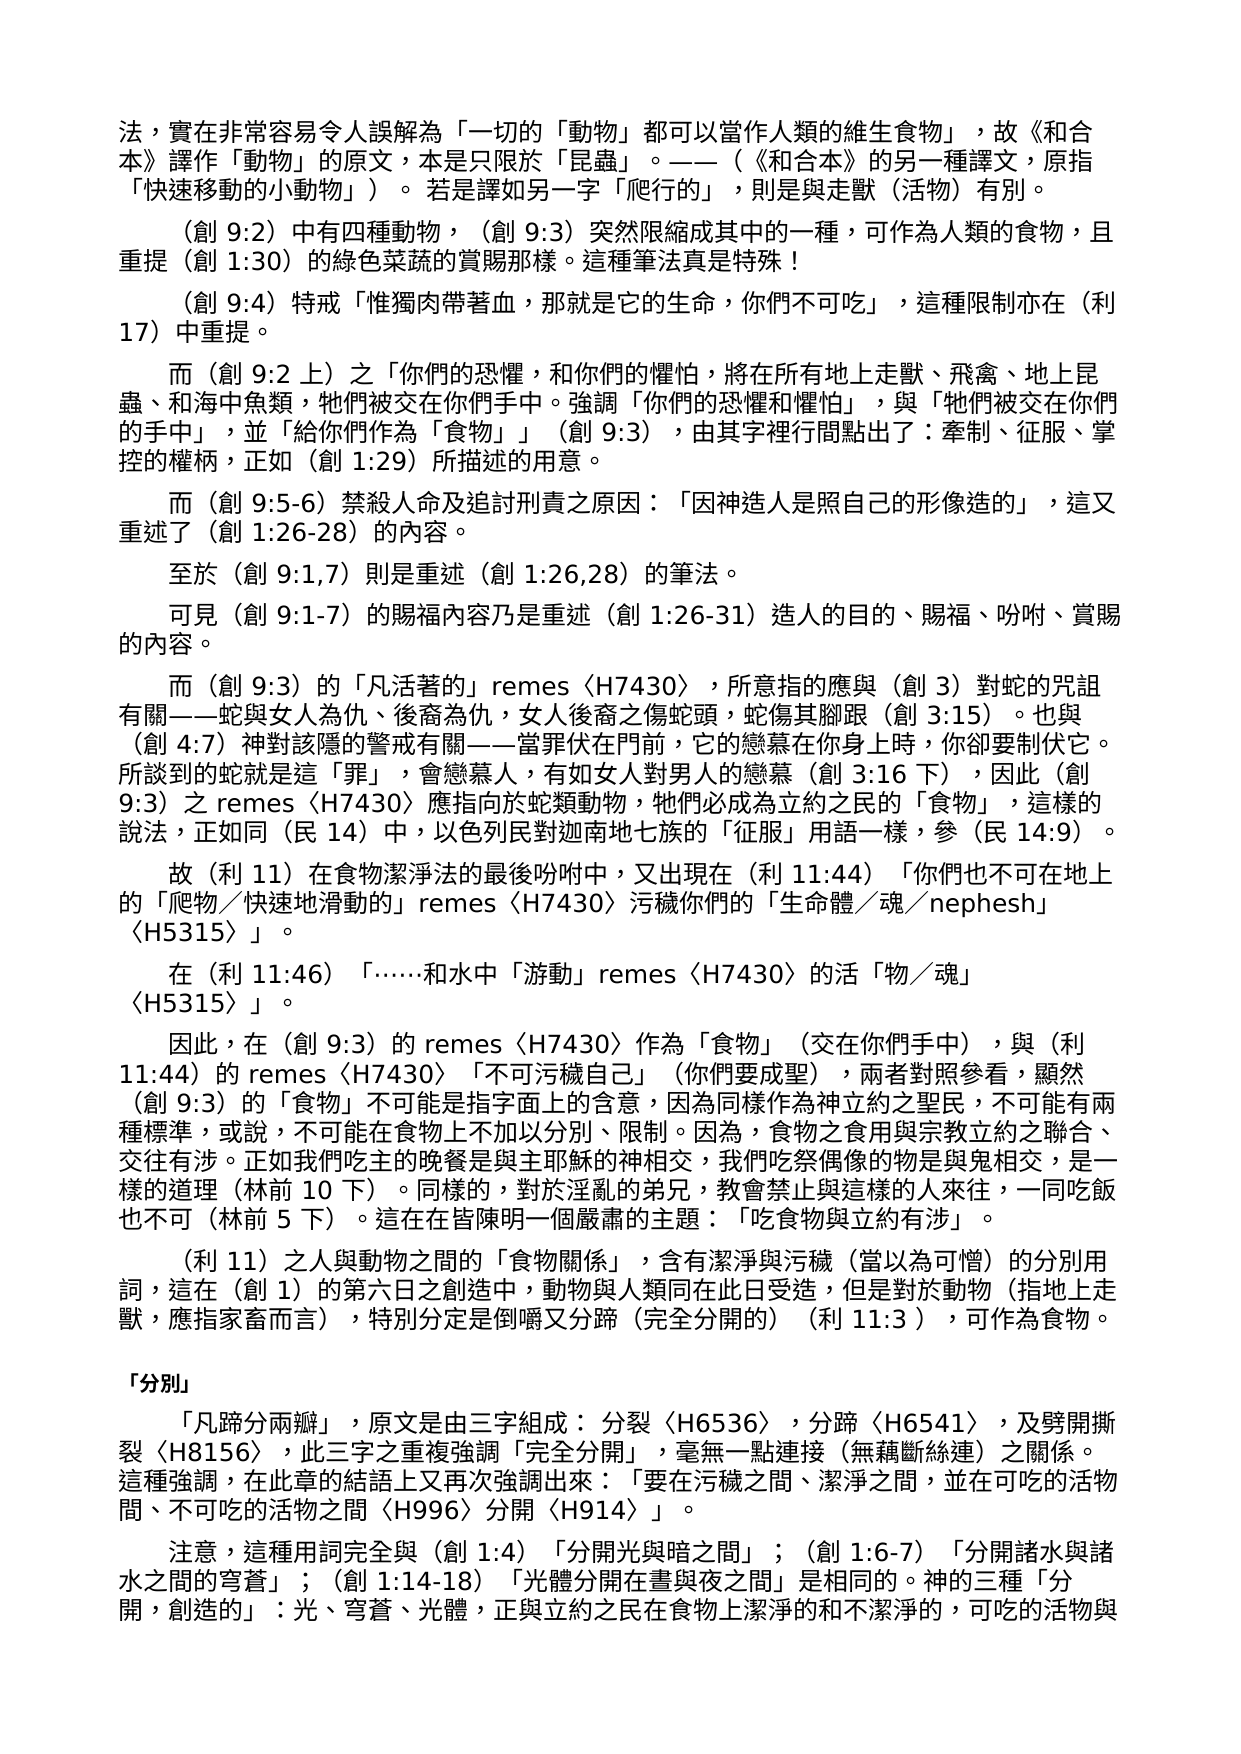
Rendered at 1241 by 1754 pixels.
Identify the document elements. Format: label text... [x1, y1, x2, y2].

text 至於（創 9:1,7）則是重述（創 1:26,28）的筆法。 [118, 560, 1122, 589]
text 而（創 9:2 上）之「你們的恐懼，和你們的懼怕，將在所有地上走獸、飛禽、地上昆蟲、和海中魚類，牠們被交在你們手中。強調「你們的恐懼和懼怕」，與「牠們被交在你們的手中」，並「給你們作為「食物」」（創 9:3），由其字裡行間點出了：牽制、征服、掌控的權柄，正如（創 1:29）所描述的用意。 [118, 360, 1122, 476]
subtitle 「分別」 [118, 1372, 1122, 1397]
text 「凡蹄分兩瓣」，原文是由三字組成： 分裂〈H6536〉，分蹄〈H6541〉，及劈開撕裂〈H8156〉，此三字之重複強調「完全分開」，毫無一點連接（無藕斷絲連）之關係。這種強調，在此章的結語上又再次強調出來：「要在污穢之間、潔淨之間，並在可吃的活物間、不可吃的活物之間〈H996〉分開〈H914〉」。 [118, 1409, 1122, 1526]
text 而（創 9:3）的「凡活著的」remes〈H7430〉，所意指的應與（創 3）對蛇的咒詛有關——蛇與女人為仇、後裔為仇，女人後裔之傷蛇頭，蛇傷其腳跟（創 3:15）。也與（創 4:7）神對該隱的警戒有關——當罪伏在門前，它的戀慕在你身上時，你卻要制伏它。 所談到的蛇就是這「罪」，會戀慕人，有如女人對男人的戀慕（創 3:16 下），因此（創 9:3）之 remes〈H7430〉應指向於蛇類動物，牠們必成為立約之民的「食物」，這樣的說法，正如同（民 14）中，以色列民對迦南地七族的「征服」用語一樣，參（民 14:9）。 [118, 672, 1122, 847]
text 可見（創 9:1-7）的賜福內容乃是重述（創 1:26-31）造人的目的、賜福、吩咐、賞賜的內容。 [118, 601, 1122, 660]
text 注意，這種用詞完全與（創 1:4）「分開光與暗之間」；（創 1:6-7）「分開諸水與諸水之間的穹蒼」；（創 1:14-18）「光體分開在晝與夜之間」是相同的。神的三種「分開，創造的」：光、穹蒼、光體，正與立約之民在食物上潔淨的和不潔淨的，可吃的活物與 [118, 1538, 1122, 1626]
text 法，實在非常容易令人誤解為「一切的「動物」都可以當作人類的維生食物」，故《和合本》譯作「動物」的原文，本是只限於「昆蟲」。——（《和合本》的另一種譯文，原指「快速移動的小動物」）。 若是譯如另一字「爬行的」，則是與走獸（活物）有別。 [118, 118, 1122, 206]
text 在（利 11:46）「⋯⋯和水中「游動」remes〈H7430〉的活「物／魂」〈H5315〉」。 [118, 960, 1122, 1018]
text （創 9:2）中有四種動物，（創 9:3）突然限縮成其中的一種，可作為人類的食物，且重提（創 1:30）的綠色菜蔬的賞賜那樣。這種筆法真是特殊！ [118, 218, 1122, 276]
text 因此，在（創 9:3）的 remes〈H7430〉作為「食物」（交在你們手中），與（利 11:44）的 remes〈H7430〉「不可污穢自己」（你們要成聖），兩者對照參看，顯然（創 9:3）的「食物」不可能是指字面上的含意，因為同樣作為神立約之聖民，不可能有兩種標準，或說，不可能在食物上不加以分別、限制。因為，食物之食用與宗教立約之聯合、交往有涉。正如我們吃主的晚餐是與主耶穌的神相交，我們吃祭偶像的物是與鬼相交，是一樣的道理（林前 10 下）。同樣的，對於淫亂的弟兄，教會禁止與這樣的人來往，一同吃飯也不可（林前 5 下）。這在在皆陳明一個嚴肅的主題：「吃食物與立約有涉」。 [118, 1031, 1122, 1235]
text （創 9:4）特戒「惟獨肉帶著血，那就是它的生命，你們不可吃」，這種限制亦在（利 17）中重提。 [118, 289, 1122, 347]
text 而（創 9:5-6）禁殺人命及追討刑責之原因：「因神造人是照自己的形像造的」，這又重述了（創 1:26-28）的內容。 [118, 489, 1122, 547]
text （利 11）之人與動物之間的「食物關係」，含有潔淨與污穢（當以為可憎）的分別用詞，這在（創 1）的第六日之創造中，動物與人類同在此日受造，但是對於動物（指地上走獸，應指家畜而言），特別分定是倒嚼又分蹄（完全分開的）（利 11:3 ），可作為食物。 [118, 1247, 1122, 1335]
text 故（利 11）在食物潔淨法的最後吩咐中，又出現在（利 11:44）「你們也不可在地上的「爬物／快速地滑動的」remes〈H7430〉污穢你們的「生命體／魂／nephesh」〈H5315〉」。 [118, 860, 1122, 947]
